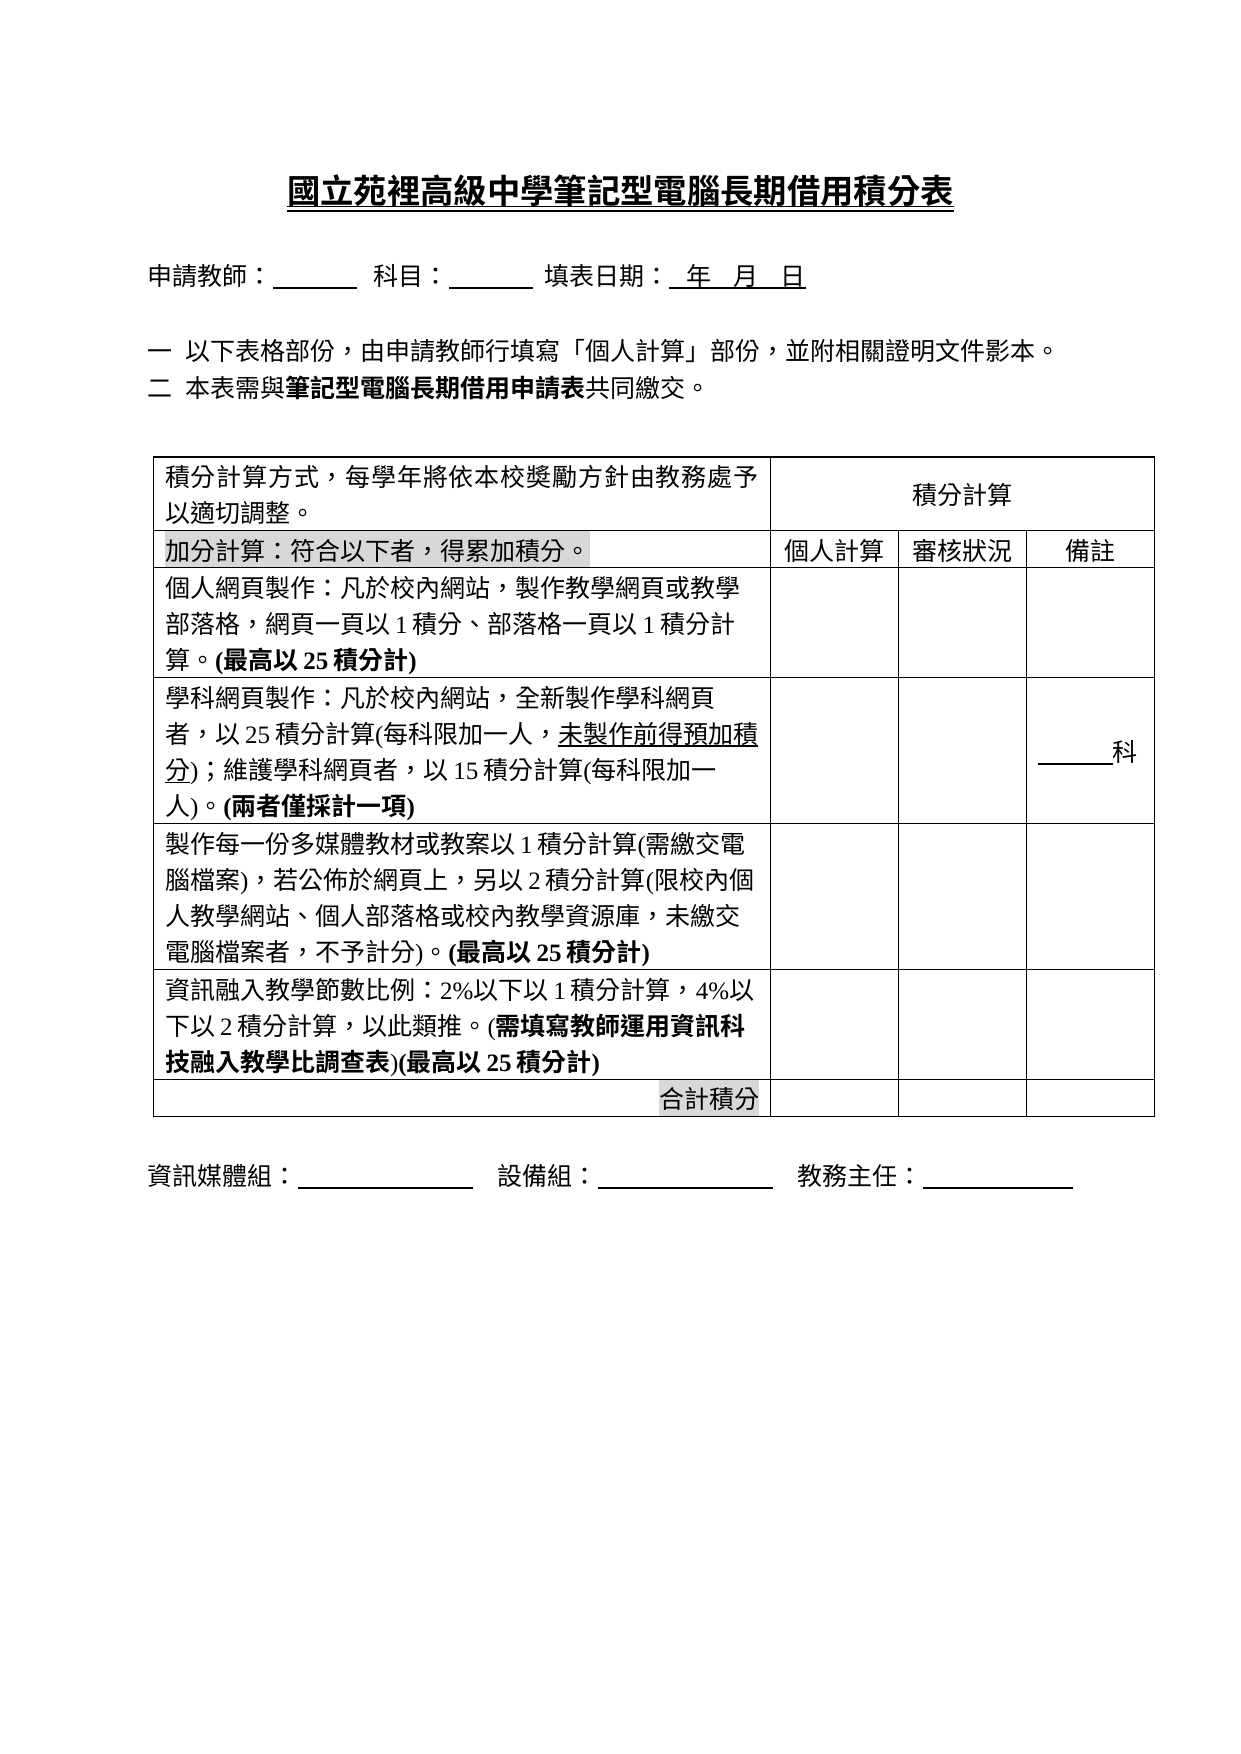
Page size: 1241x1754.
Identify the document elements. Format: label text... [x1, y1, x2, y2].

table_cell 資訊融入教學節數比例：2%以下以1積分計算，4%以下以2積分計算，以此類推。(需填寫教師運用資訊科技融入教學比調查表)(最高以25積分計) [154, 970, 770, 1079]
table_cell [1027, 970, 1154, 1079]
table_cell [899, 568, 1026, 677]
table_cell 合計積分 [154, 1080, 770, 1116]
table_cell 備註 [1027, 531, 1154, 567]
table_cell [899, 1080, 1026, 1116]
table_cell [899, 824, 1026, 969]
list 以下表格部份，由申請教師行填寫「個人計算」部份，並附相關證明文件影本。 [148, 331, 1092, 368]
table_cell [1027, 568, 1154, 677]
list 本表需與筆記型電腦長期借用申請表共同繳交。 [148, 368, 1092, 406]
table_cell [771, 1080, 898, 1116]
table_cell [899, 678, 1026, 823]
table_cell [771, 678, 898, 823]
table_cell 學科網頁製作：凡於校內網站，全新製作學科網頁者，以25積分計算(每科限加一人，未製作前得預加積分)；維護學科網頁者，以15積分計算(每科限加一人)。(兩者僅採計一項) [154, 678, 770, 823]
table_cell [771, 568, 898, 677]
table_cell [771, 970, 898, 1079]
table_cell 審核狀況 [899, 531, 1026, 567]
table_cell 製作每一份多媒體教材或教案以1積分計算(需繳交電腦檔案)，若公佈於網頁上，另以2積分計算(限校內個人教學網站、個人部落格或校內教學資源庫，未繳交電腦檔案者，不予計分)。(最高以25積分計) [154, 824, 770, 969]
text 國立苑裡高級中學筆記型電腦長期借用積分表 [148, 151, 1092, 226]
table_cell [1027, 1080, 1154, 1116]
table_cell 科 [1027, 678, 1154, 823]
table_header 積分計算方式，每學年將依本校奬勵方針由教務處予以適切調整。 [154, 458, 770, 530]
table_cell 加分計算：符合以下者，得累加積分。 [154, 531, 770, 567]
table_cell 個人網頁製作：凡於校內網站，製作教學網頁或教學部落格，網頁一頁以1積分、部落格一頁以1積分計算。(最高以25積分計) [154, 568, 770, 677]
table_header 積分計算 [771, 458, 1154, 530]
text 資訊媒體組： 設備組： 教務主任： [148, 481, 1092, 1193]
table_cell [1027, 824, 1154, 969]
table_cell [899, 970, 1026, 1079]
table_cell 個人計算 [771, 531, 898, 567]
text 申請教師： 科目： 填表日期： 年 月 日 [148, 256, 1092, 293]
table_cell [771, 824, 898, 969]
